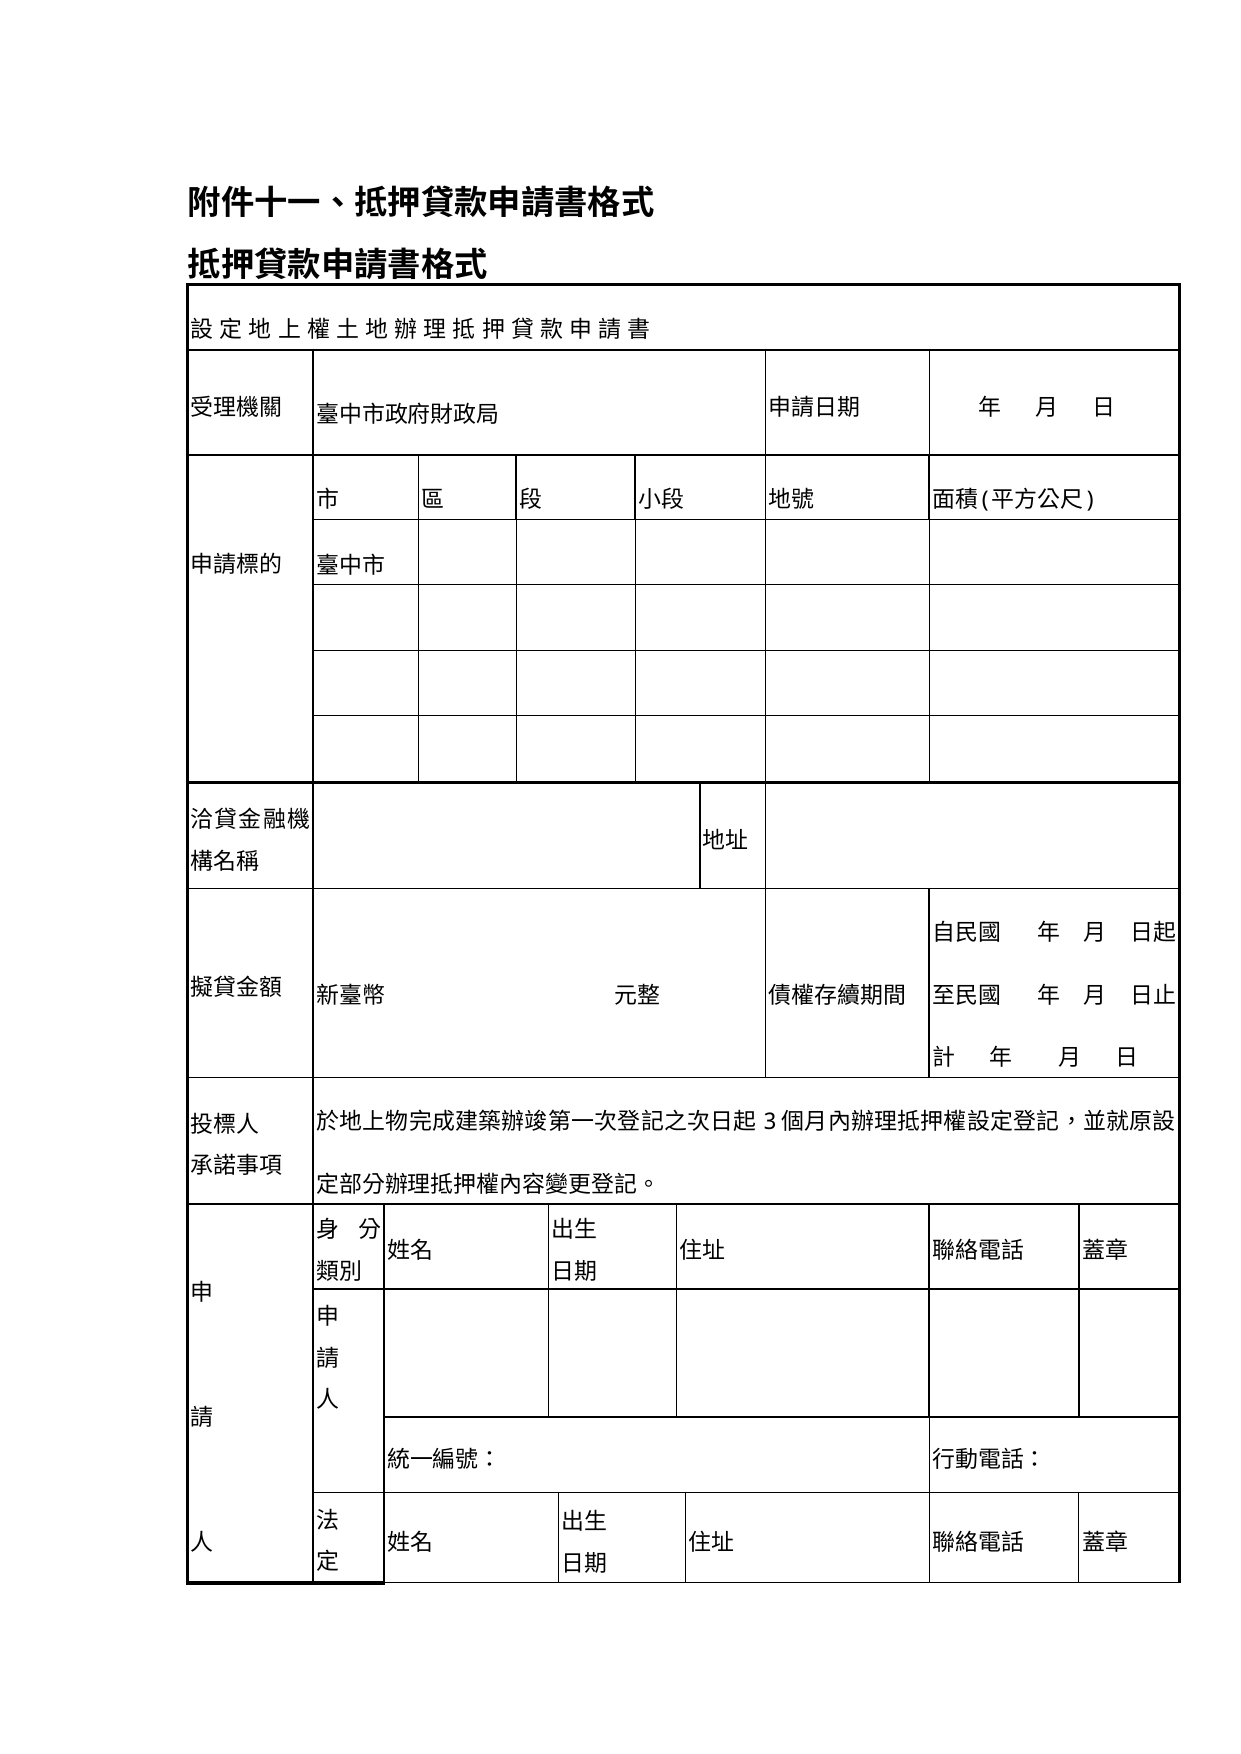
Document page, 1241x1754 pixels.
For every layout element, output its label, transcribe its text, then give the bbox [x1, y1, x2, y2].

table_cell 聯絡電話 [930, 1205, 1078, 1288]
table_cell [517, 716, 635, 781]
table_cell 債權存續期間 [766, 889, 928, 1076]
table_cell 出生 日期 [549, 1205, 676, 1288]
table_cell [930, 520, 1178, 584]
table_cell [636, 651, 765, 715]
table_cell [385, 1290, 548, 1416]
table_cell 統一編號： [385, 1418, 929, 1492]
table_cell [766, 784, 1178, 887]
table_cell 新臺幣 元整 [314, 889, 765, 1076]
table_cell 申請標的 [189, 456, 312, 781]
table_cell 聯絡電話 [930, 1493, 1078, 1581]
table_cell [517, 651, 635, 715]
table_cell 申 請 人 [314, 1290, 383, 1492]
table_cell 地號 [766, 456, 928, 518]
table_cell [549, 1290, 676, 1416]
table_cell 蓋章 [1079, 1493, 1178, 1581]
table_cell 行動電話： [930, 1418, 1178, 1492]
table_cell 年 月 日 [930, 351, 1178, 454]
table_cell [419, 716, 516, 781]
table_cell 地址 [701, 784, 765, 887]
table_cell 受理機關 [189, 351, 312, 454]
table_cell [930, 1290, 1078, 1416]
table_cell [419, 651, 516, 715]
table_cell [636, 585, 765, 650]
table_cell 臺中市政府財政局 [314, 351, 765, 454]
table_cell [314, 651, 418, 715]
table_cell [517, 585, 635, 650]
table_cell 申 請 人 [189, 1205, 312, 1581]
table_cell 身分類別 [314, 1205, 383, 1288]
table_cell [766, 651, 929, 715]
table_cell [636, 716, 765, 781]
table_cell [636, 520, 765, 584]
table_cell 姓名 [385, 1205, 548, 1288]
table_cell 擬貸金額 [189, 889, 312, 1076]
table_cell 臺中市 [314, 520, 418, 584]
text 附件十一、抵押貸款申請書格式 [187, 158, 1053, 221]
table_cell [766, 520, 929, 584]
table_cell 住址 [686, 1493, 929, 1581]
table_cell 區 [419, 456, 515, 518]
table_cell 法 定 [314, 1493, 383, 1581]
table_cell 姓名 [385, 1493, 558, 1581]
table_cell [517, 520, 635, 584]
table_cell 洽貸金融機構名稱 [189, 784, 312, 887]
table_cell [1080, 1290, 1178, 1416]
table_cell 申請日期 [766, 351, 929, 454]
table_cell 自民國 年 月 日起至民國 年 月 日止計 年 月 日 [930, 889, 1178, 1076]
table_cell 於地上物完成建築辦竣第一次登記之次日起3個月內辦理抵押權設定登記，並就原設定部分辦理抵押權內容變更登記。 [314, 1078, 1178, 1203]
table_cell [766, 716, 929, 781]
table_cell [314, 716, 418, 781]
table_cell 面積(平方公尺) [930, 456, 1178, 518]
table_cell [930, 585, 1178, 650]
table_cell [766, 585, 929, 650]
table_cell [930, 716, 1178, 781]
table_cell [677, 1290, 928, 1416]
table_cell 出生 日期 [559, 1493, 685, 1581]
table_cell 蓋章 [1080, 1205, 1178, 1288]
text 抵押貸款申請書格式 [187, 221, 1053, 283]
table_cell [419, 585, 516, 650]
table_cell 段 [517, 456, 634, 518]
table_cell 住址 [677, 1205, 928, 1288]
table_cell 小段 [636, 456, 765, 518]
table_cell [419, 520, 516, 584]
table_header 設定地上權土地辦理抵押貸款申請書 [189, 286, 1178, 349]
table_cell 市 [314, 456, 418, 518]
table_cell [930, 651, 1178, 715]
table_cell 投標人 承諾事項 [189, 1078, 312, 1203]
table_cell [314, 784, 699, 887]
table_cell [314, 585, 418, 650]
